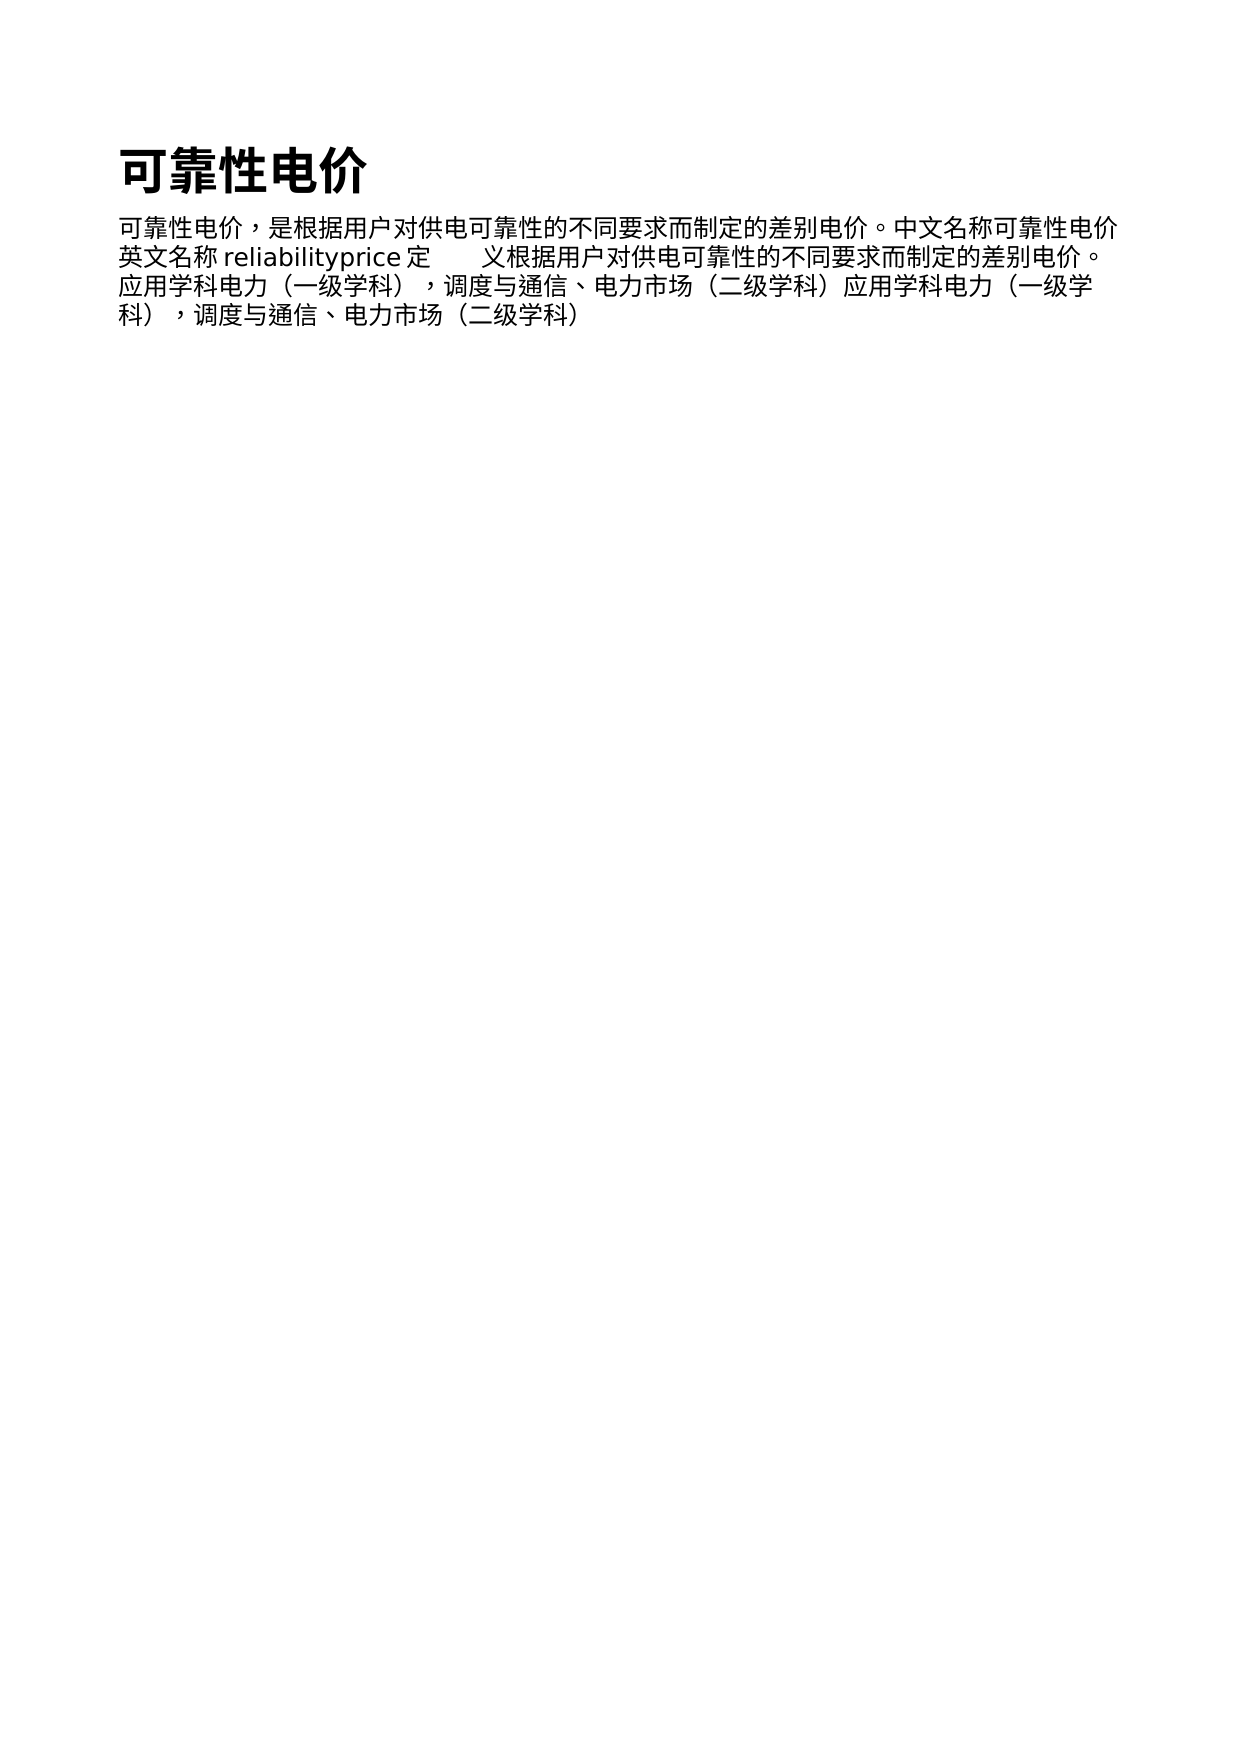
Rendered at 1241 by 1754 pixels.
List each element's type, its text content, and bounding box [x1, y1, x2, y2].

text 可靠性电价，是根据用户对供电可靠性的不同要求而制定的差别电价。中文名称可靠性电价英文名称reliabilityprice定 义根据用户对供电可靠性的不同要求而制定的差别电价。应用学科电力（一级学科），调度与通信、电力市场（二级学科）应用学科电力（一级学科），调度与通信、电力市场（二级学科） [118, 214, 1122, 331]
subtitle 可靠性电价 [118, 143, 1122, 201]
